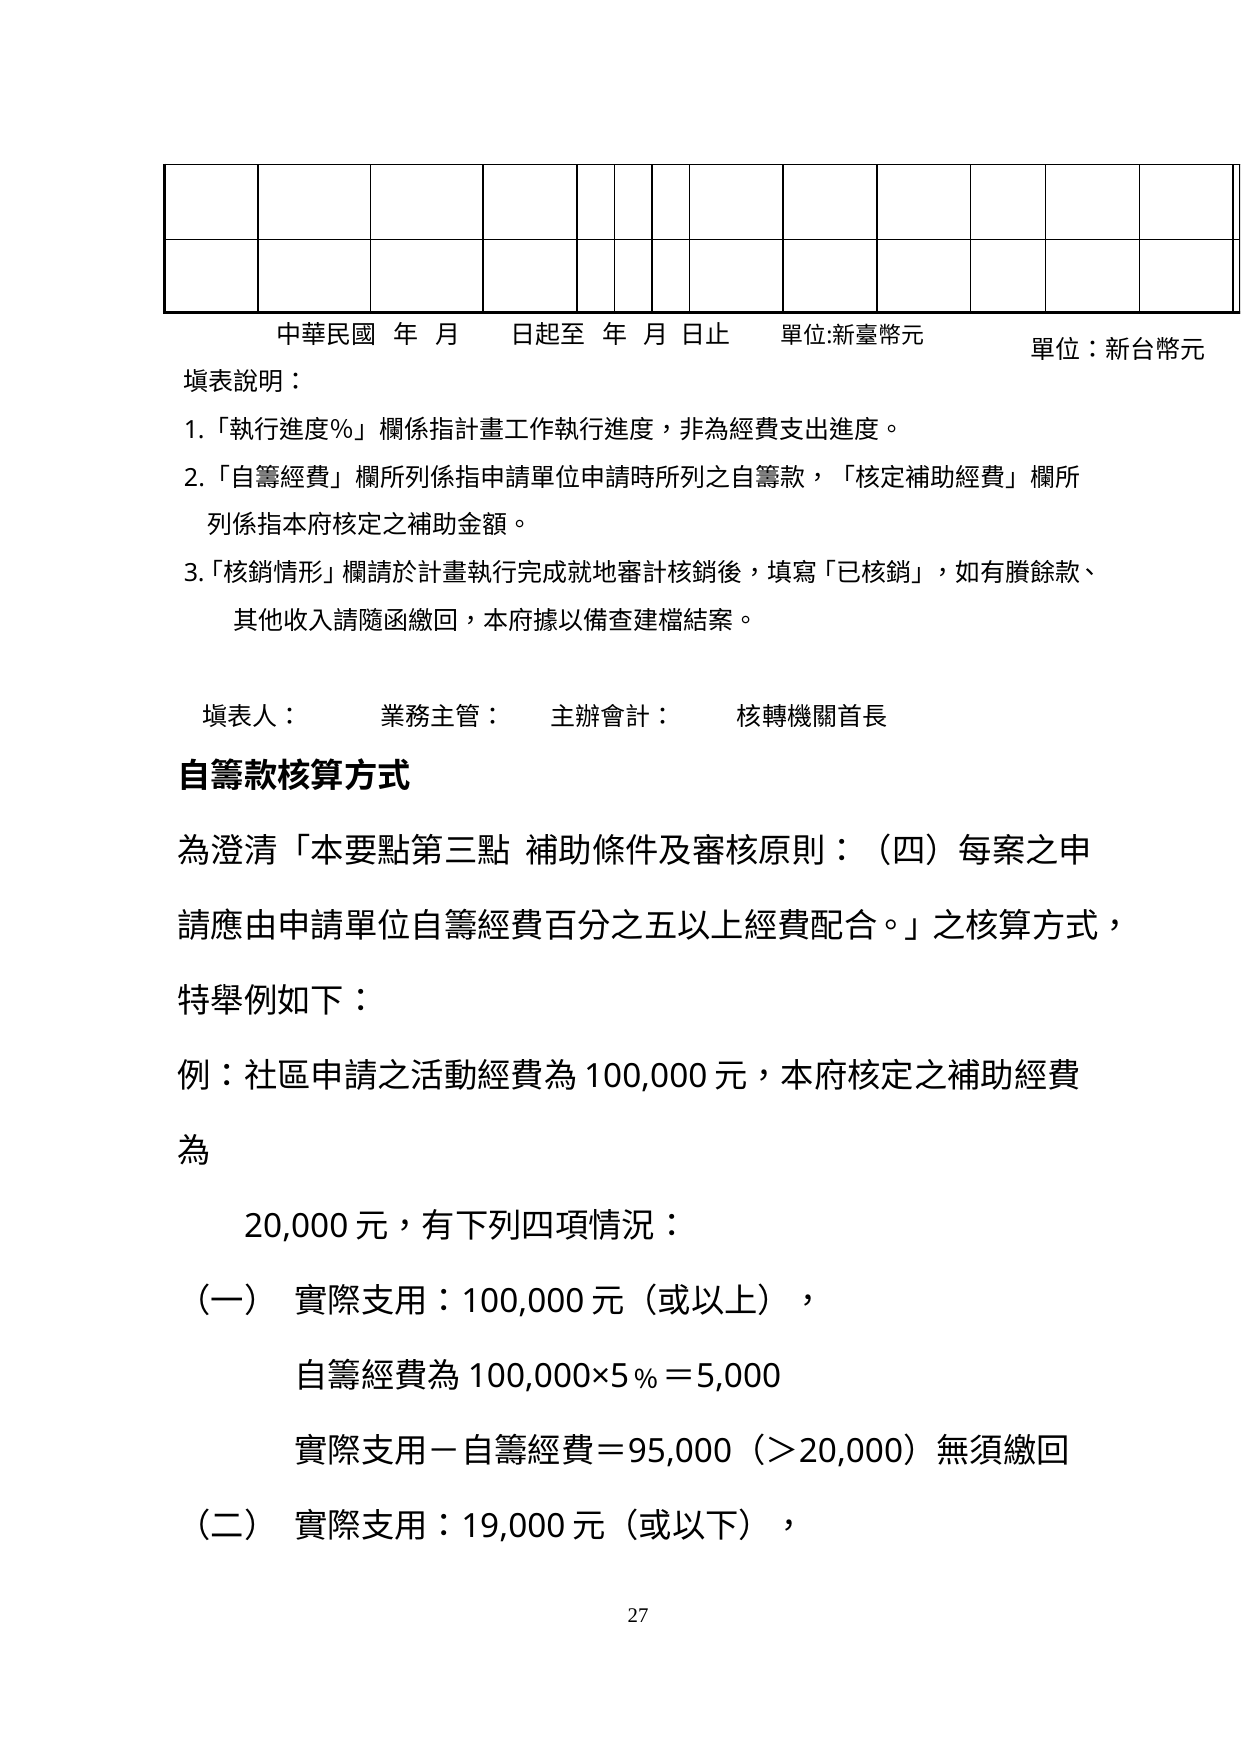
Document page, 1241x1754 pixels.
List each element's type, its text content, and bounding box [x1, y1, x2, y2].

text 自籌款核算方式 [177, 735, 1098, 810]
table_cell [1046, 240, 1139, 311]
table_cell [1046, 165, 1139, 238]
table_cell [1234, 165, 1239, 238]
table_cell [971, 240, 1045, 311]
table_cell [878, 240, 970, 311]
table_cell [166, 165, 257, 238]
text 3.「核銷情形」欄請於計畫執行完成就地審計核銷後，填寫「已核銷」，如有賸餘款、 [158, 543, 1098, 591]
table_cell [371, 165, 482, 238]
table_cell [1140, 165, 1232, 238]
table_cell [784, 240, 876, 311]
text 20,000元，有下列四項情況： [177, 1185, 1098, 1260]
table_cell [653, 240, 689, 311]
table_cell [690, 165, 782, 238]
text 實際支用－自籌經費＝95,000（＞20,000）無須繳回 [294, 1410, 1098, 1485]
table_cell [971, 165, 1045, 238]
text 1.「執行進度％」欄係指計畫工作執行進度，非為經費支出進度。 [158, 400, 1098, 448]
table_cell [166, 240, 257, 311]
table_cell [1234, 240, 1239, 311]
text 2.「自籌經費」欄所列係指申請單位申請時所列之自籌款，「核定補助經費」欄所 [177, 448, 1098, 496]
table_cell [578, 165, 614, 238]
text 為澄清「本要點第三點 補助條件及審核原則：（四）每案之申請應由申請單位自籌經費百分之五以上經費配合。」之核算方式，特舉例如下： [177, 810, 1098, 1035]
table_cell [484, 240, 576, 311]
text 列係指本府核定之補助金額。 [162, 496, 1098, 543]
table_cell [371, 240, 482, 311]
table_cell [484, 165, 576, 238]
text 自籌經費為100,000×5﹪＝5,000 [294, 1335, 1098, 1410]
table_cell [259, 240, 370, 311]
text 其他收入請隨函繳回，本府據以備查建檔結案。 [158, 591, 1098, 639]
table_cell [784, 165, 876, 238]
text 單位：新台幣元 [1030, 332, 1225, 365]
table_cell [653, 165, 689, 238]
list 實際支用：100,000元（或以上）， [177, 1260, 1098, 1335]
table_cell [259, 165, 370, 238]
text 塡表說明： [158, 352, 1098, 400]
text 例：社區申請之活動經費為100,000元，本府核定之補助經費為 [177, 1035, 1098, 1185]
table_cell [690, 240, 782, 311]
table_cell [615, 165, 651, 238]
list 實際支用：19,000元（或以下）， [177, 1485, 1098, 1560]
text 中華民國 年 月 日起至 年 月 日止 單位:新臺幣元 [177, 314, 1240, 373]
table_cell [1140, 240, 1232, 311]
table_cell [615, 240, 651, 311]
text 塡表人： 業務主管： 主辦會計： 核轉機關首長 [177, 687, 1098, 735]
table_cell [878, 165, 970, 238]
table_cell [578, 240, 614, 311]
